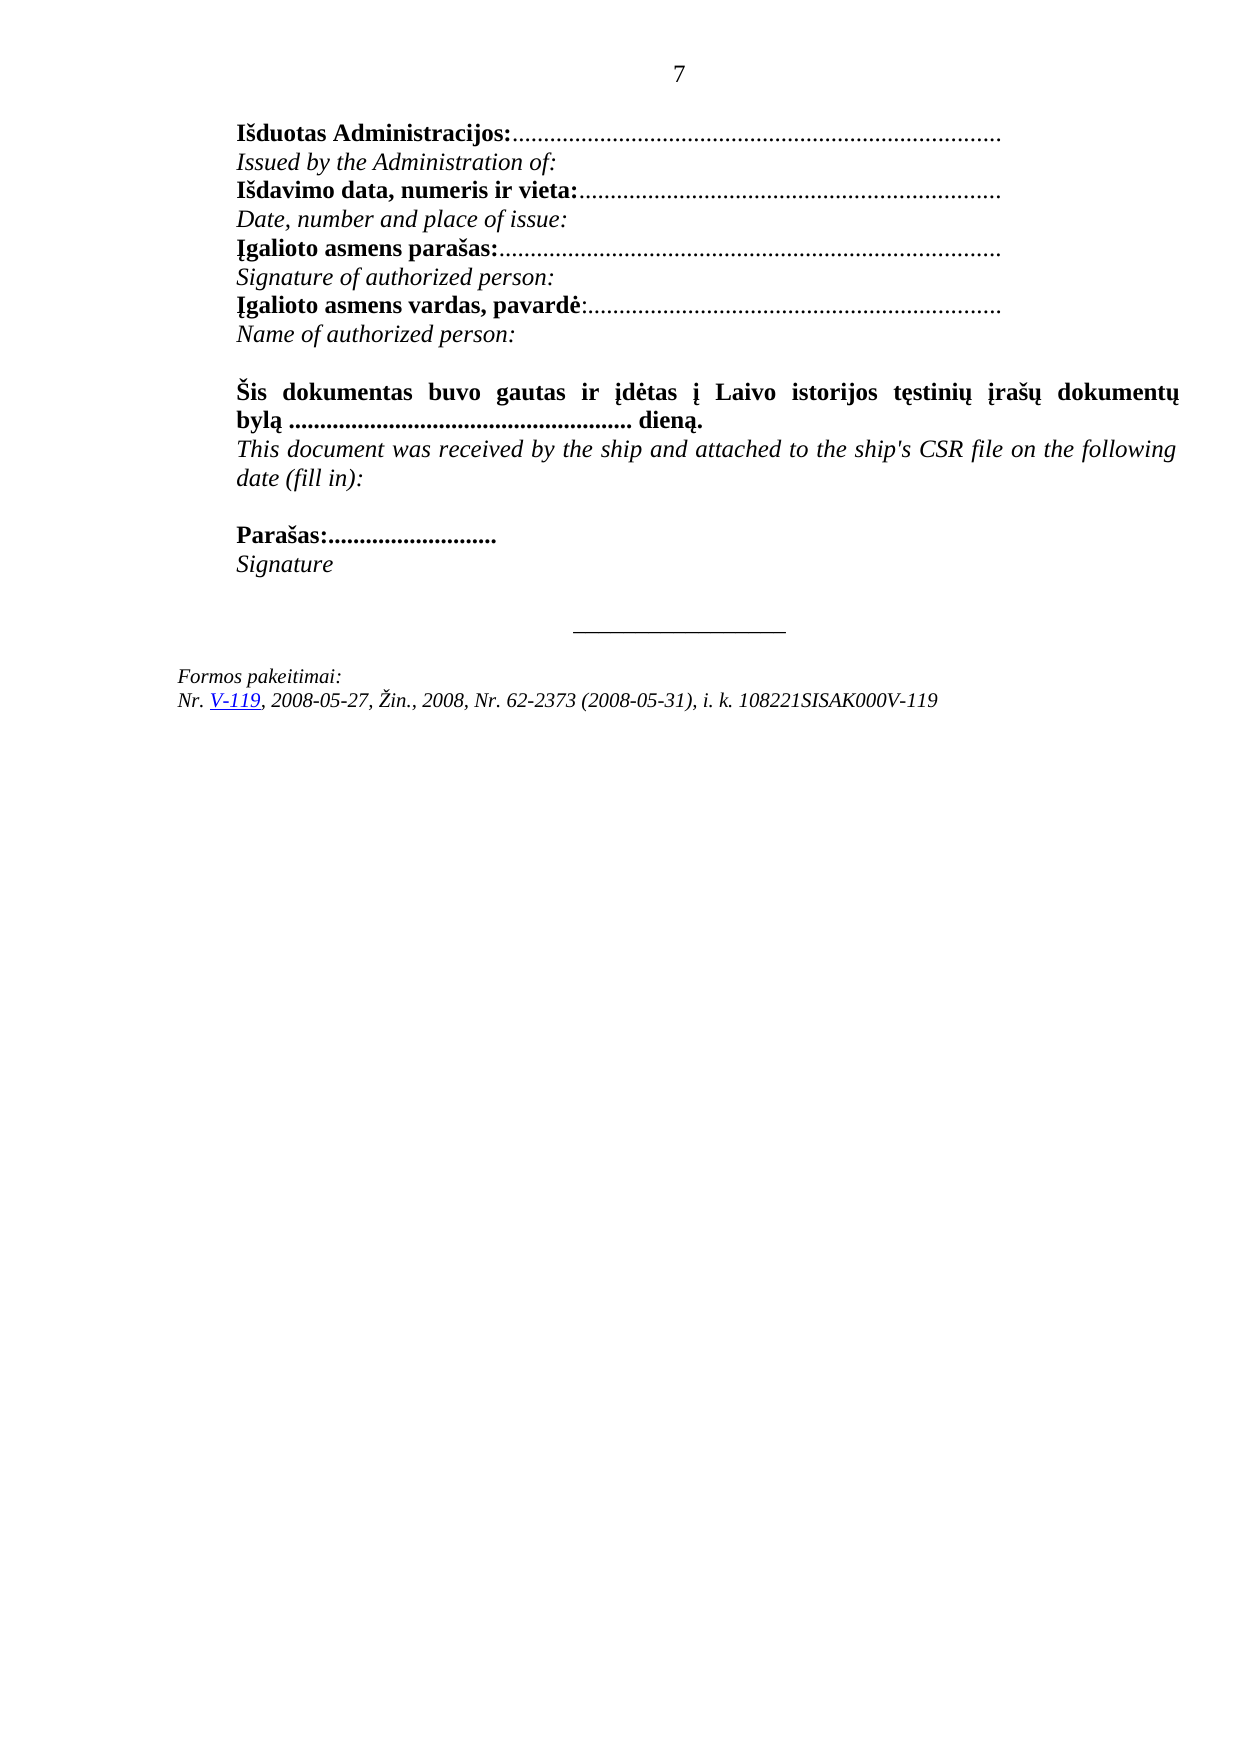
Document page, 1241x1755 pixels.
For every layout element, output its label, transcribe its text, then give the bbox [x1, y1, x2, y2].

text Parašas:........................... [236, 521, 1181, 549]
text Šis dokumentas buvo gautas ir įdėtas į Laivo istorijos tęstinių įrašų dokumentų bylą ....................................................... dieną. [236, 377, 1181, 434]
text Signature [236, 549, 1181, 578]
text Formos pakeitimai: [177, 664, 1181, 688]
text Nr. V-119, 2008-05-27, Žin., 2008, Nr. 62-2373 (2008-05-31), i. k. 108221SISAK000V-119 [177, 688, 1181, 712]
text _________________ [177, 607, 1181, 636]
text Date, number and place of issue: [177, 204, 1181, 233]
text Išdavimo data, numeris ir vieta: [177, 176, 1181, 204]
text Įgalioto asmens vardas, pavardė: [177, 291, 1181, 319]
text Issued by the Administration of: [177, 147, 1181, 176]
text Išduotas Administracijos: [177, 118, 1181, 147]
text Name of authorized person: [177, 319, 1181, 348]
text Įgalioto asmens parašas: [177, 233, 1181, 262]
text This document was received by the ship and attached to the ship's CSR file on the following date (fill in): [236, 434, 1181, 492]
text Signature of authorized person: [177, 262, 1181, 291]
